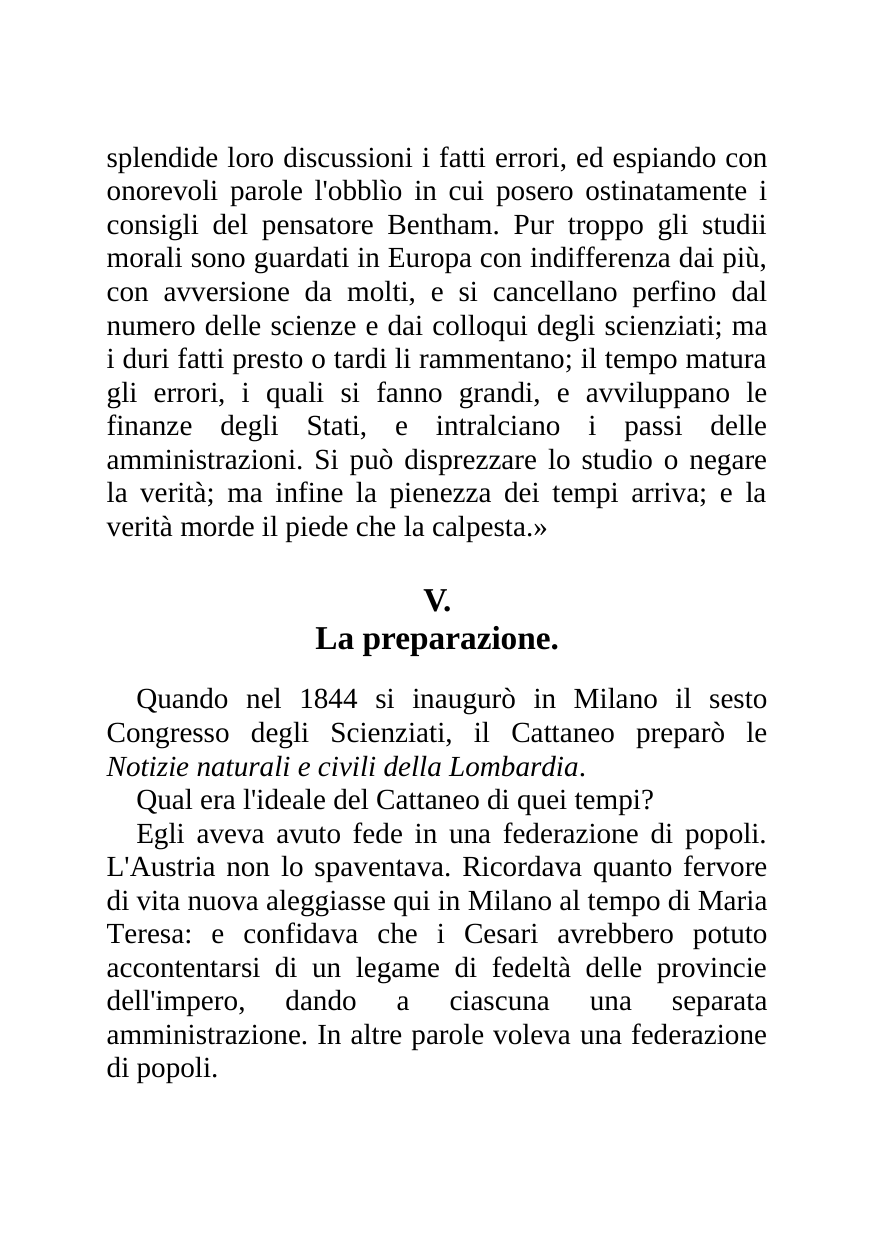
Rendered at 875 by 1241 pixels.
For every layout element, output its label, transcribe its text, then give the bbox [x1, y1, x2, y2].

text Qual era l'ideale del Cattaneo di quei tempi? [106, 782, 768, 816]
text Quando nel 1844 si inaugurò in Milano il sesto Congresso degli Scienziati, il Cattaneo preparò le Notizie naturali e civili della Lombardia. [106, 682, 768, 782]
text splendide loro discussioni i fatti errori, ed espiando con onorevoli parole l'obblìo in cui posero ostinatamente i consigli del pensatore Bentham. Pur troppo gli studii morali sono guardati in Europa con indifferenza dai più, con avversione da molti, e si cancellano perfino dal numero delle scienze e dai colloqui degli scienziati; ma i duri fatti presto o tardi li rammentano; il tempo matura gli errori, i quali si fanno grandi, e avviluppano le finanze degli Stati, e intralciano i passi delle amministrazioni. Si può disprezzare lo studio o negare la verità; ma infine la pienezza dei tempi arriva; e la verità morde il piede che la calpesta.» [106, 140, 768, 542]
text Egli aveva avuto fede in una federazione di popoli. L'Austria non lo spaventava. Ricordava quanto fervore di vita nuova aleggiasse qui in Milano al tempo di Maria Teresa: e confidava che i Cesari avrebbero potuto accontentarsi di un legame di fedeltà delle provincie dell'impero, dando a ciascuna una separata amministrazione. In altre parole voleva una federazione di popoli. [106, 816, 768, 1084]
subtitle V. La preparazione. [106, 580, 768, 657]
